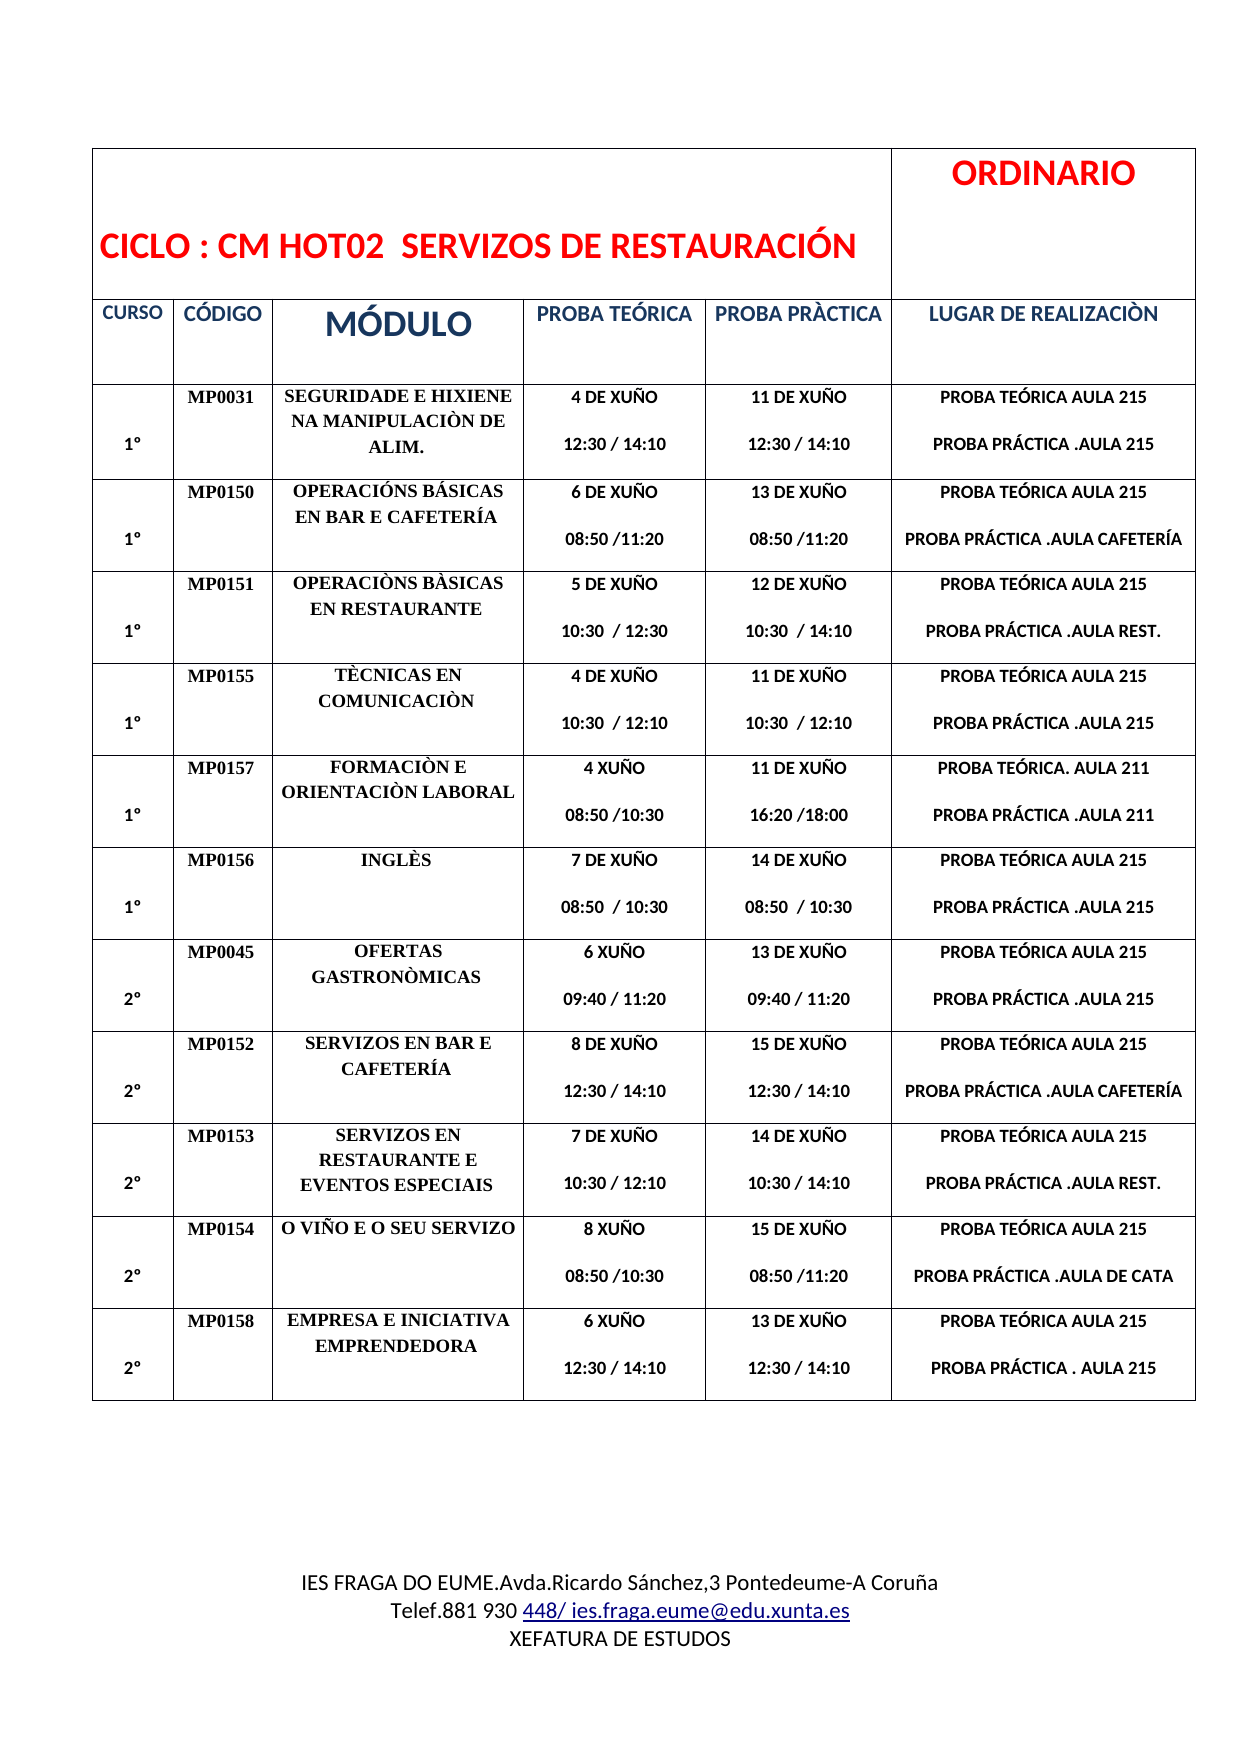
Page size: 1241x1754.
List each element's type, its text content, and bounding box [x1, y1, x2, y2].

table_cell 2º [93, 1032, 173, 1123]
table_cell 4 DE XUÑO 10:30 / 12:10 [524, 664, 705, 755]
table_cell 1º [93, 480, 173, 571]
table_cell 14 DE XUÑO 10:30 / 14:10 [706, 1124, 891, 1216]
table_cell MP0158 [174, 1309, 272, 1400]
table_cell MP0151 [174, 572, 272, 663]
table_cell MP0045 [174, 940, 272, 1031]
table_cell 12 DE XUÑO 10:30 / 14:10 [706, 572, 891, 663]
table_cell 7 DE XUÑO 10:30 / 12:10 [524, 1124, 705, 1216]
table_cell 1º [93, 848, 173, 939]
table_cell PROBA PRÀCTICA [706, 300, 891, 384]
table_cell O VIÑO E O SEU SERVIZO [273, 1217, 523, 1308]
table_cell 11 DE XUÑO 12:30 / 14:10 [706, 385, 891, 479]
table_cell 1º [93, 385, 173, 479]
table_cell 11 DE XUÑO 10:30 / 12:10 [706, 664, 891, 755]
table_cell 6 XUÑO 09:40 / 11:20 [524, 940, 705, 1031]
table_cell MP0031 [174, 385, 272, 479]
table_cell SERVIZOS EN BAR E CAFETERÍA [273, 1032, 523, 1123]
table_cell PROBA TEÓRICA AULA 215 PROBA PRÁCTICA .AULA CAFETERÍA [892, 480, 1195, 571]
table_cell EMPRESA E INICIATIVA EMPRENDEDORA [273, 1309, 523, 1400]
table_cell PROBA TEÓRICA AULA 215 PROBA PRÁCTICA .AULA REST. [892, 572, 1195, 663]
table_cell 14 DE XUÑO 08:50 / 10:30 [706, 848, 891, 939]
table_cell MP0157 [174, 756, 272, 847]
table_cell MP0155 [174, 664, 272, 755]
table_cell 8 XUÑO 08:50 /10:30 [524, 1217, 705, 1308]
table_cell 2º [93, 940, 173, 1031]
table_cell OPERACIÓNS BÁSICAS EN BAR E CAFETERÍA [273, 480, 523, 571]
table_cell PROBA TEÓRICA [524, 300, 705, 384]
table_cell 13 DE XUÑO 09:40 / 11:20 [706, 940, 891, 1031]
table_cell MP0150 [174, 480, 272, 571]
table_cell PROBA TEÓRICA. AULA 211 PROBA PRÁCTICA .AULA 211 [892, 756, 1195, 847]
table_cell PROBA TEÓRICA AULA 215 PROBA PRÁCTICA . AULA 215 [892, 1309, 1195, 1400]
table_cell 11 DE XUÑO 16:20 /18:00 [706, 756, 891, 847]
table_cell 13 DE XUÑO 08:50 /11:20 [706, 480, 891, 571]
table_cell 13 DE XUÑO 12:30 / 14:10 [706, 1309, 891, 1400]
table_cell 2º [93, 1309, 173, 1400]
table_cell 6 DE XUÑO 08:50 /11:20 [524, 480, 705, 571]
table_cell INGLÈS [273, 848, 523, 939]
table_cell MP0153 [174, 1124, 272, 1216]
table_cell 1º [93, 664, 173, 755]
table_cell PROBA TEÓRICA AULA 215 PROBA PRÁCTICA .AULA CAFETERÍA [892, 1032, 1195, 1123]
table_cell 8 DE XUÑO 12:30 / 14:10 [524, 1032, 705, 1123]
table_cell 7 DE XUÑO 08:50 / 10:30 [524, 848, 705, 939]
table_cell PROBA TEÓRICA AULA 215 PROBA PRÁCTICA .AULA REST. [892, 1124, 1195, 1216]
table_cell 15 DE XUÑO 12:30 / 14:10 [706, 1032, 891, 1123]
table_cell 5 DE XUÑO 10:30 / 12:30 [524, 572, 705, 663]
table_header CICLO : CM HOT02 SERVIZOS DE RESTAURACIÓN [93, 149, 891, 298]
table_cell 2º [93, 1124, 173, 1216]
table_cell PROBA TEÓRICA AULA 215 PROBA PRÁCTICA .AULA 215 [892, 664, 1195, 755]
table_cell MP0152 [174, 1032, 272, 1123]
table_cell 2º [93, 1217, 173, 1308]
table_cell TÈCNICAS EN COMUNICACIÒN [273, 664, 523, 755]
table_cell CURSO [93, 300, 173, 384]
table_cell MÓDULO [273, 300, 523, 384]
table_cell 4 DE XUÑO 12:30 / 14:10 [524, 385, 705, 479]
table_cell PROBA TEÓRICA AULA 215 PROBA PRÁCTICA .AULA 215 [892, 385, 1195, 479]
table_cell OFERTAS GASTRONÒMICAS [273, 940, 523, 1031]
table_cell MP0154 [174, 1217, 272, 1308]
table_cell PROBA TEÓRICA AULA 215 PROBA PRÁCTICA .AULA 215 [892, 940, 1195, 1031]
table_cell MP0156 [174, 848, 272, 939]
table_cell SERVIZOS EN RESTAURANTE E EVENTOS ESPECIAIS [273, 1124, 523, 1216]
table_cell 4 XUÑO 08:50 /10:30 [524, 756, 705, 847]
table_cell PROBA TEÓRICA AULA 215 PROBA PRÁCTICA .AULA 215 [892, 848, 1195, 939]
table_cell CÓDIGO [174, 300, 272, 384]
table_cell 15 DE XUÑO 08:50 /11:20 [706, 1217, 891, 1308]
table_cell PROBA TEÓRICA AULA 215 PROBA PRÁCTICA .AULA DE CATA [892, 1217, 1195, 1308]
table_cell OPERACIÒNS BÀSICAS EN RESTAURANTE [273, 572, 523, 663]
table_cell SEGURIDADE E HIXIENE NA MANIPULACIÒN DE ALIM. [273, 385, 523, 479]
table_cell FORMACIÒN E ORIENTACIÒN LABORAL [273, 756, 523, 847]
table_cell 1º [93, 572, 173, 663]
table_cell 1º [93, 756, 173, 847]
table_cell LUGAR DE REALIZACIÒN [892, 300, 1195, 384]
table_cell 6 XUÑO 12:30 / 14:10 [524, 1309, 705, 1400]
table_header ORDINARIO [892, 149, 1195, 298]
